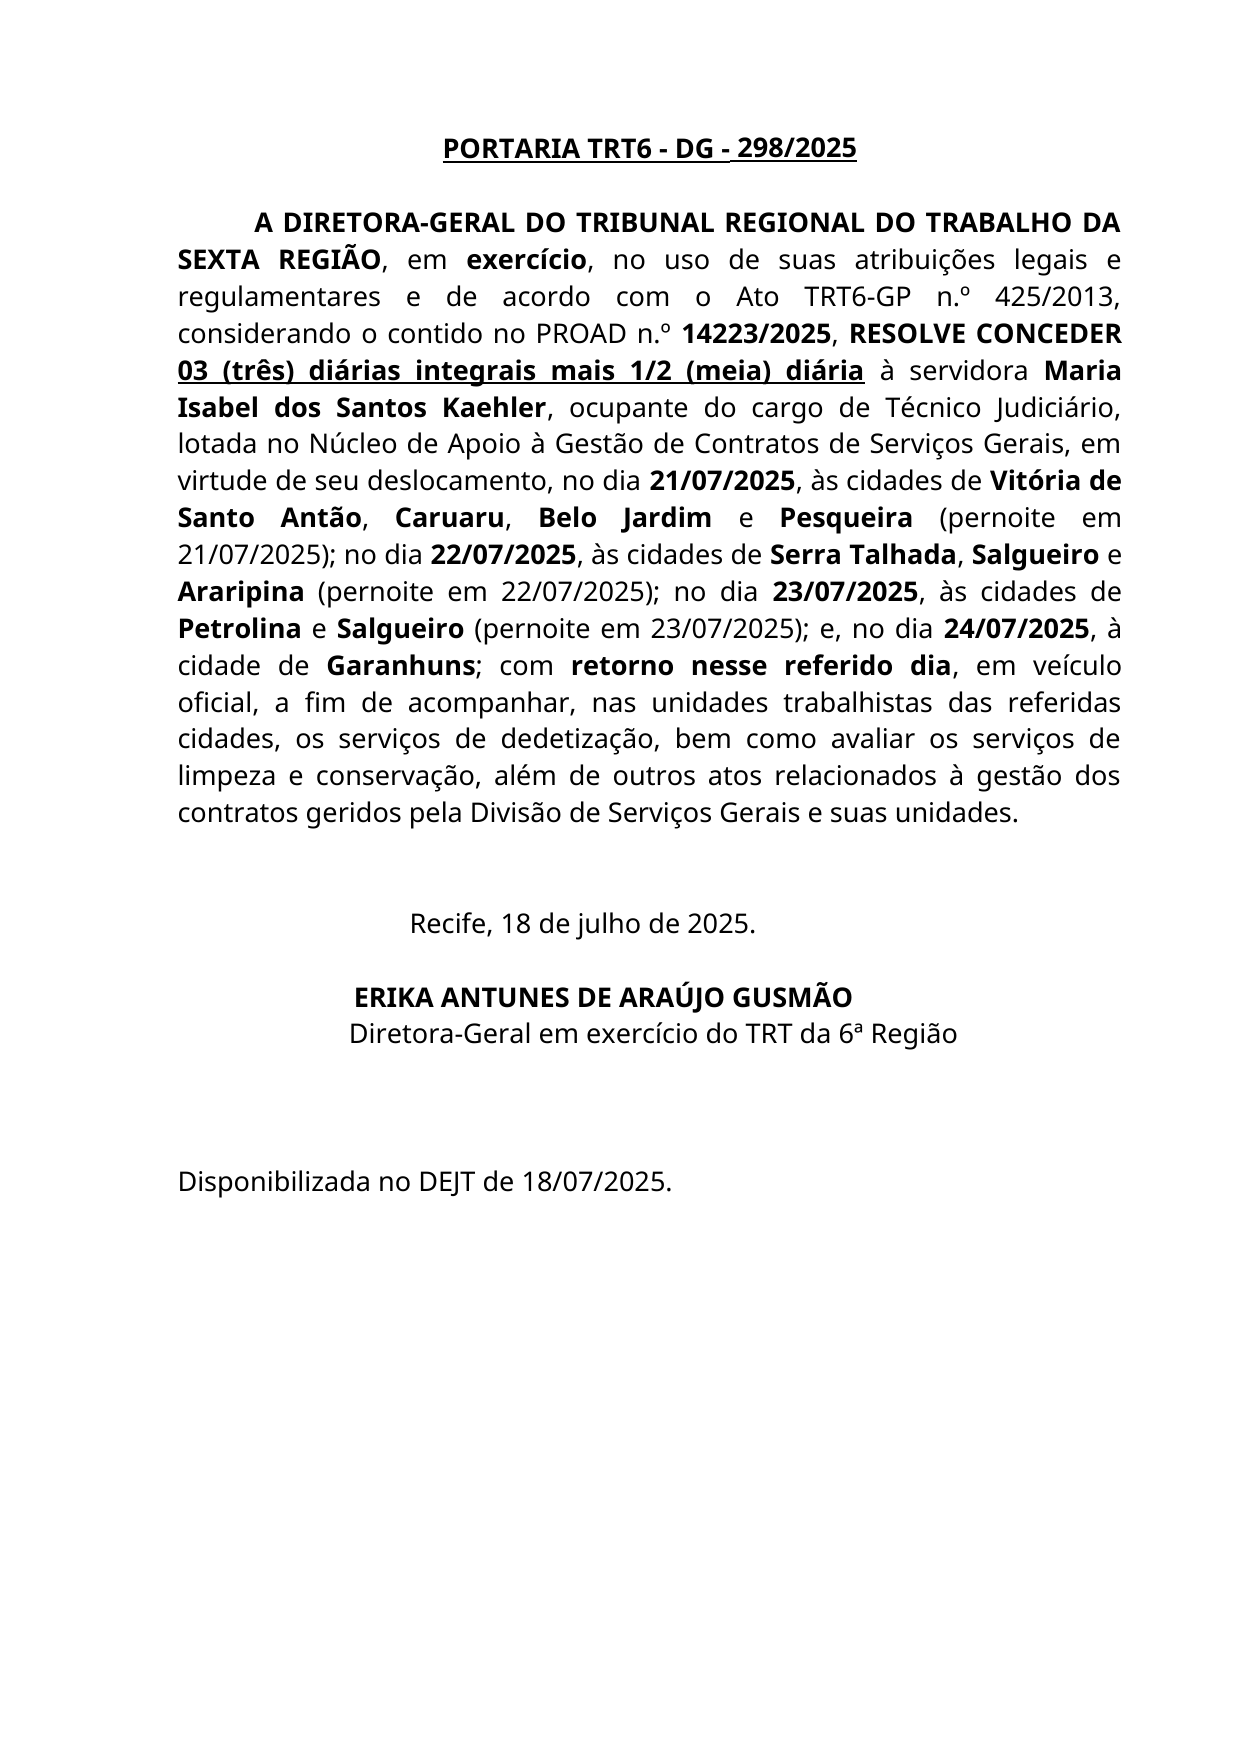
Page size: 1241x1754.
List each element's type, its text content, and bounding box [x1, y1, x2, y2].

text PORTARIA TRT6 - DG - 298/2025 [177, 129, 1122, 167]
text Disponibilizada no DEJT de 18/07/2025. [177, 1162, 1122, 1199]
text A DIRETORA-GERAL DO TRIBUNAL REGIONAL DO TRABALHO DA SEXTA REGIÃO, em exercício, no uso de suas atribuições legais e regulamentares e de acordo com o Ato TRT6-GP n.º 425/2013, considerando o contido no PROAD n.º 14223/2025, RESOLVE CONCEDER 03 (três) diárias integrais mais 1/2 (meia) diária à servidora Maria Isabel dos Santos Kaehler, ocupante do cargo de Técnico Judiciário, lotada no Núcleo de Apoio à Gestão de Contratos de Serviços Gerais, em virtude de seu deslocamento, no dia 21/07/2025, às cidades de Vitória de Santo Antão, Caruaru, Belo Jardim e Pesqueira (pernoite em 21/07/2025); no dia 22/07/2025, às cidades de Serra Talhada, Salgueiro e Araripina (pernoite em 22/07/2025); no dia 23/07/2025, às cidades de Petrolina e Salgueiro (pernoite em 23/07/2025); e, no dia 24/07/2025, à cidade de Garanhuns; com retorno nesse referido dia, em veículo oficial, a fim de acompanhar, nas unidades trabalhistas das referidas cidades, os serviços de dedetização, bem como avaliar os serviços de limpeza e conservação, além de outros atos relacionados à gestão dos contratos geridos pela Divisão de Serviços Gerais e suas unidades. [177, 204, 1122, 831]
text Recife, 18 de julho de 2025. [177, 904, 1122, 941]
text Diretora-Geral em exercício do TRT da 6ª Região [177, 1015, 1122, 1052]
text ERIKA ANTUNES DE ARAÚJO GUSMÃO [177, 978, 1122, 1015]
